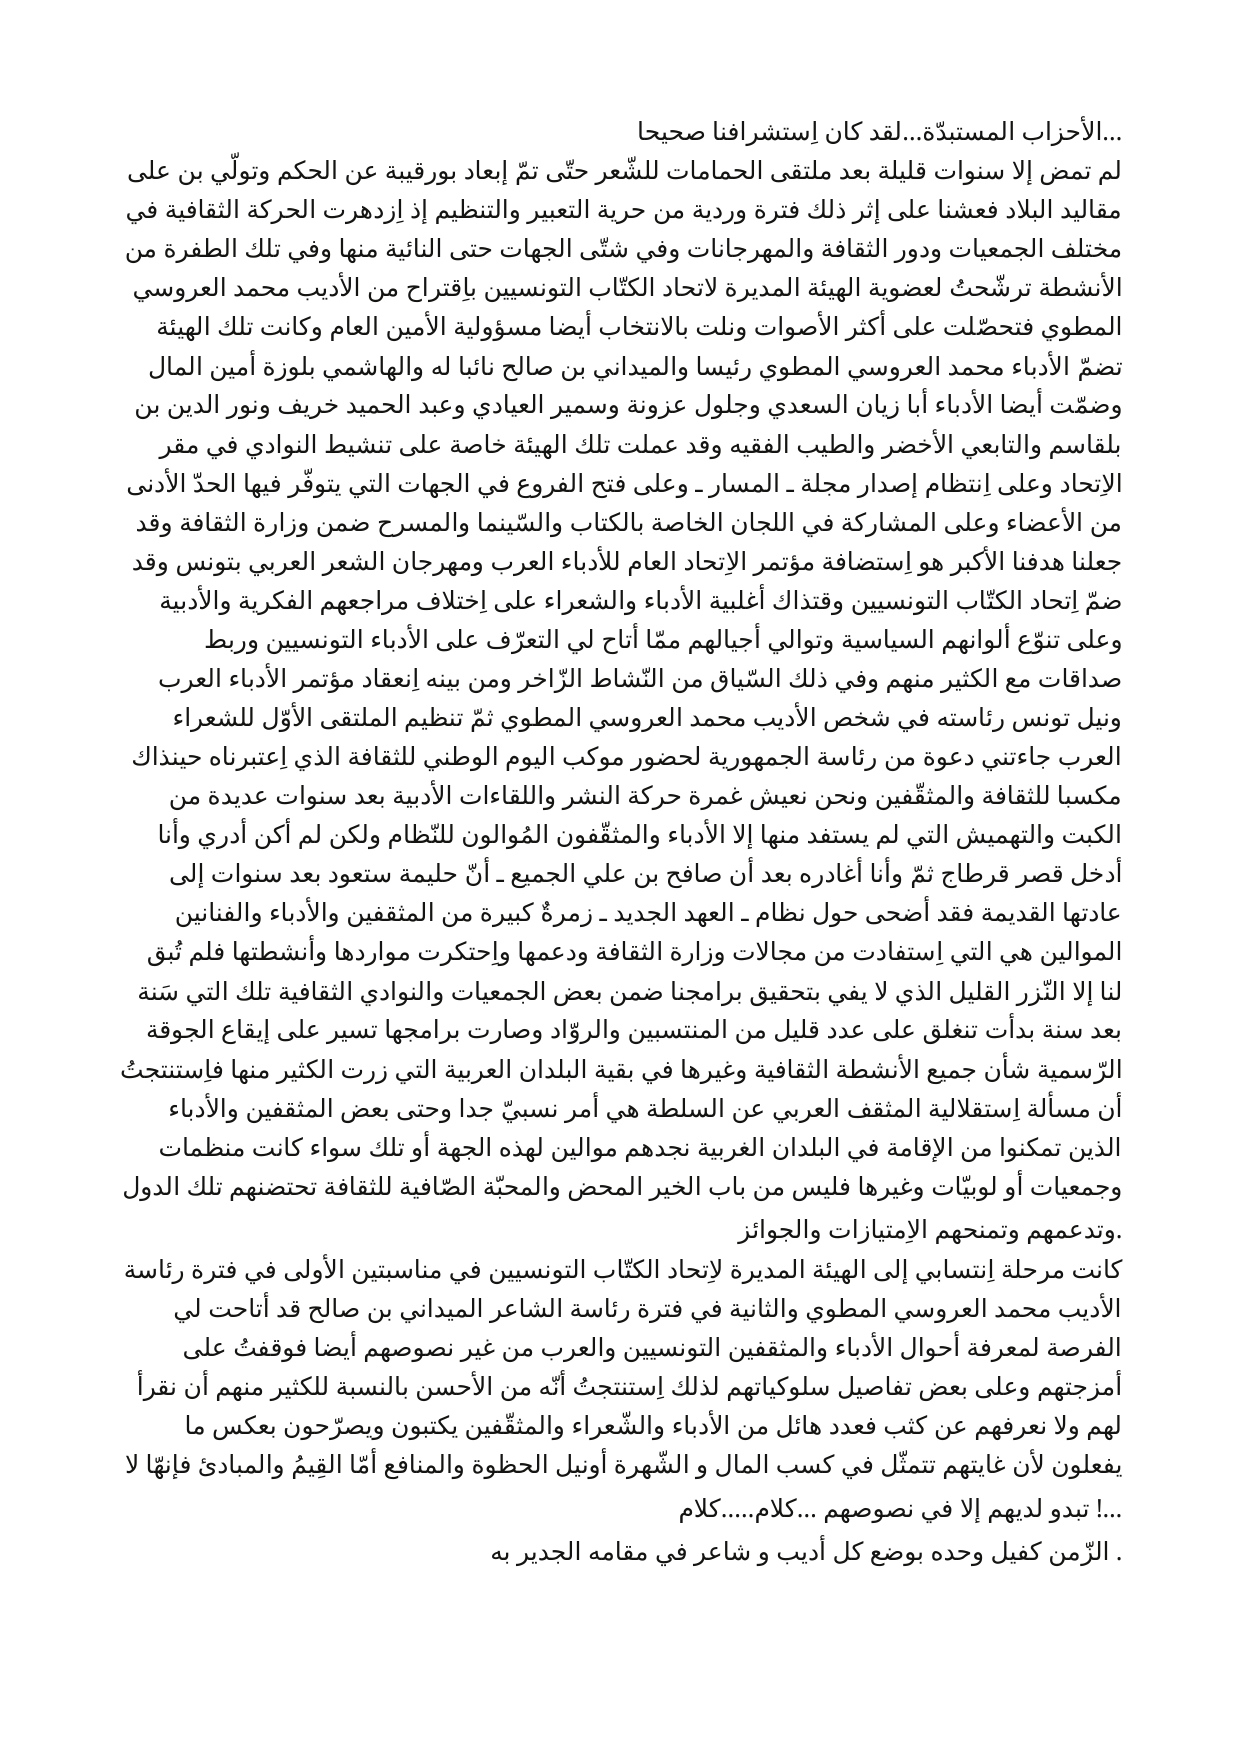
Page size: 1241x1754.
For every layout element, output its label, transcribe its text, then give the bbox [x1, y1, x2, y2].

text بينما نحن في درس العربية مع الأستاذ سيدي البشير العريبي بمعهد الصّادقية إذ تناهت إلى سَمعنا أصوات جَلبة فأغلق الأستاذ الباب ولكن سرعان ما اِقتحمت جماعة من التلاميذ مع شّبان آخرين القسم صارخين ـ فلسطين !! فلسطين !! ـ وطلبوا منّا المغادرة والخروج معهم للتّنديد بإسرائيل ، كان ذلك يوم 5 أو 6 جوان سنة 1967عندما اِنطلقت الهَبّةُ مع تلاميذ المعاهد المجاورة بقيادة طلبة كلية الآداب فسلكنا مُستنفِرين الناس أسواقَ المدينة العتيقة المحيطة بجامع الزيتونة حتى اِلتقت الجموع عند باب البحر حيث ـ وقتذاك ـ مقرّات بعض السّفارات الأوروبية والمركز الثقافي الأمريكي فهشّمت الجموع ما هشّمت وأحرقت ما أحرقت ولم يصدّها في آخر المساء إلا نفر قليل من الحرس الوطني المعزّز ببعض عمّال الميناء والشركات العامة حاملين هراوات يهشّون به علينا في الهواء ولكن نلنا منها بعد ذلك في التحرّكات الجامعية المختلفة ما ناله طبل العيد ، ثم بعد يوم أو يومين من تلك الأحداث كنتُ مع الواقفين على جنبات الطرقات نُودّع فِرق الجيش التونسي بالهتافات وبعُلب الأجبان والسّردين والشكلاطة أيضا وكان في ظننا أنه سيشارك في الحرب لتحرير فلسطين غير أنه ما كاد يصل إلى الحدود حتى قُضي الأمر وحلّت الهزيمة النكراء فلم يصدّقها حينذاك أغلب الناس الذين كانوا يستمعون إلى بعض الإذاعات ذات الحماسة الجوفاء والبلاغات الكاذبة. في ظروف تلك الأحداث العربية الأليمة وفي خضمّ اِحتجاجات الشباب في العالم ضدّ حرب الفتنام وضدّ الميز العنصري في جنوب إفريقيا ومع بروز الحركات التحررية في شتّى أنحاء العالم تنامى لديّ الاِقتناع بضرورة تجاوز السائد من الأنظمة والأحزاب والنظريات الجاهزة فقد أثبت الواقع فشلها وخواءها من خلال عديد التجارب التي لم تخلّف في بلدانها شرقا وغربا إلا الاِستبداد والقهر والفقر وراح ضحيتها عديد الشعوب فاِنبريتُ أبحث عن الجديد المنشود وقد طلبته في الشّعر لذلك كنت من الفاعلين في ظهور جماعة ـ شعراء الرّيح الإبداعية ـ التي خالفت جماعة شعراء القيروان ذات الأبعاد التراثية والقومية العربية وجماعة المنحى الواقعي ذات المنطلقات الاِشتراكية وذلك بمناسبة ملتقى الشعر التونسي الذي اِنعقد بالمركز الثقافي بالحمامات سنة 1983 وقد عبّر شعراء ـ الرّيح الإبداعية ـ عن رفضهم للقوالب الإديولوجية في تلك السنوات التي شهدت بعدئذ اِنهيار الأنظمة القائمة فيها على الأحزاب المستبدّة…لقد كان اِستشرافنا صحيحا… لم تمض إلا سنوات قليلة بعد ملتقى الحمامات للشّعر حتّى تمّ إبعاد بورقيبة عن الحكم وتولّي بن على مقاليد البلاد فعشنا على إثر ذلك فترة وردية من حرية التعبير والتنظيم إذ اِزدهرت الحركة الثقافية في مختلف الجمعيات ودور الثقافة والمهرجانات وفي شتّى الجهات حتى النائية منها وفي تلك الطفرة من الأنشطة ترشّحتُ لعضوية الهيئة المديرة لاتحاد الكتّاب التونسيين باِقتراح من الأديب محمد العروسي المطوي فتحصّلت على أكثر الأصوات ونلت بالانتخاب أيضا مسؤولية الأمين العام وكانت تلك الهيئة تضمّ الأدباء محمد العروسي المطوي رئيسا والميداني بن صالح نائبا له والهاشمي بلوزة أمين المال وضمّت أيضا الأدباء أبا زيان السعدي وجلول عزونة وسمير العيادي وعبد الحميد خريف ونور الدين بن بلقاسم والتابعي الأخضر والطيب الفقيه وقد عملت تلك الهيئة خاصة على تنشيط النوادي في مقر الاِتحاد وعلى اِنتظام إصدار مجلة ـ المسار ـ وعلى فتح الفروع في الجهات التي يتوفّر فيها الحدّ الأدنى من الأعضاء وعلى المشاركة في اللجان الخاصة بالكتاب والسّينما والمسرح ضمن وزارة الثقافة وقد جعلنا هدفنا الأكبر هو اِستضافة مؤتمر الاِتحاد العام للأدباء العرب ومهرجان الشعر العربي بتونس وقد ضمّ اِتحاد الكتّاب التونسيين وقتذاك أغلبية الأدباء والشعراء على اِختلاف مراجعهم الفكرية والأدبية وعلى تنوّع ألوانهم السياسية وتوالي أجيالهم ممّا أتاح لي التعرّف على الأدباء التونسيين وربط صداقات مع الكثير منهم وفي ذلك السّياق من النّشاط الزّاخر ومن بينه اِنعقاد مؤتمر الأدباء العرب ونيل تونس رئاسته في شخص الأديب محمد العروسي المطوي ثمّ تنظيم الملتقى الأوّل للشعراء العرب جاءتني دعوة من رئاسة الجمهورية لحضور موكب اليوم الوطني للثقافة الذي اِعتبرناه حينذاك مكسبا للثقافة والمثقّفين ونحن نعيش غمرة حركة النشر واللقاءات الأدبية بعد سنوات عديدة من الكبت والتهميش التي لم يستفد منها إلا الأدباء والمثقّفون المُوالون للنّظام ولكن لم أكن أدري وأنا أدخل قصر قرطاج ثمّ وأنا أغادره بعد أن صافح بن علي الجميع ـ أنّ حليمة ستعود بعد سنوات إلى عادتها القديمة فقد أضحى حول نظام ـ العهد الجديد ـ زمرةٌ كبيرة من المثقفين والأدباء والفنانين الموالين هي التي اِستفادت من مجالات وزارة الثقافة ودعمها واِحتكرت مواردها وأنشطتها فلم تُبق لنا إلا النّزر القليل الذي لا يفي بتحقيق برامجنا ضمن بعض الجمعيات والنوادي الثقافية تلك التي سَنة بعد سنة بدأت تنغلق على عدد قليل من المنتسبين والروّاد وصارت برامجها تسير على إيقاع الجوقة الرّسمية شأن جميع الأنشطة الثقافية وغيرها في بقية البلدان العربية التي زرت الكثير منها فاِستنتجتُ أن مسألة اِستقلالية المثقف العربي عن السلطة هي أمر نسبيّ جدا وحتى بعض المثقفين والأدباء الذين تمكنوا من الإقامة في البلدان الغربية نجدهم موالين لهذه الجهة أو تلك سواء كانت منظمات وجمعيات أو لوبيّات وغيرها فليس من باب الخير المحض والمحبّة الصّافية للثقافة تحتضنهم تلك الدول وتدعمهم وتمنحهم الاِمتيازات والجوائز. كانت مرحلة اِنتسابي إلى الهيئة المديرة لاِتحاد الكتّاب التونسيين في مناسبتين الأولى في فترة رئاسة الأديب محمد العروسي المطوي والثانية في فترة رئاسة الشاعر الميداني بن صالح قد أتاحت لي الفرصة لمعرفة أحوال الأدباء والمثقفين التونسيين والعرب من غير نصوصهم أيضا فوقفتُ على أمزجتهم وعلى بعض تفاصيل سلوكياتهم لذلك اِستنتجتُ أنّه من الأحسن بالنسبة للكثير منهم أن نقرأ لهم ولا نعرفهم عن كثب فعدد هائل من الأدباء والشّعراء والمثقّفين يكتبون ويصرّحون بعكس ما يفعلون لأن غايتهم تتمثّل في كسب المال و الشّهرة أونيل الحظوة والمنافع أمّا القِيمُ والمبادئ فإنهّا لا تبدو لديهم إلا في نصوصهم …كلام…..كلام !… الزّمن كفيل وحده بوضع كل أديب و شاعر في مقامه الجدير به . [118, 118, 1122, 1571]
